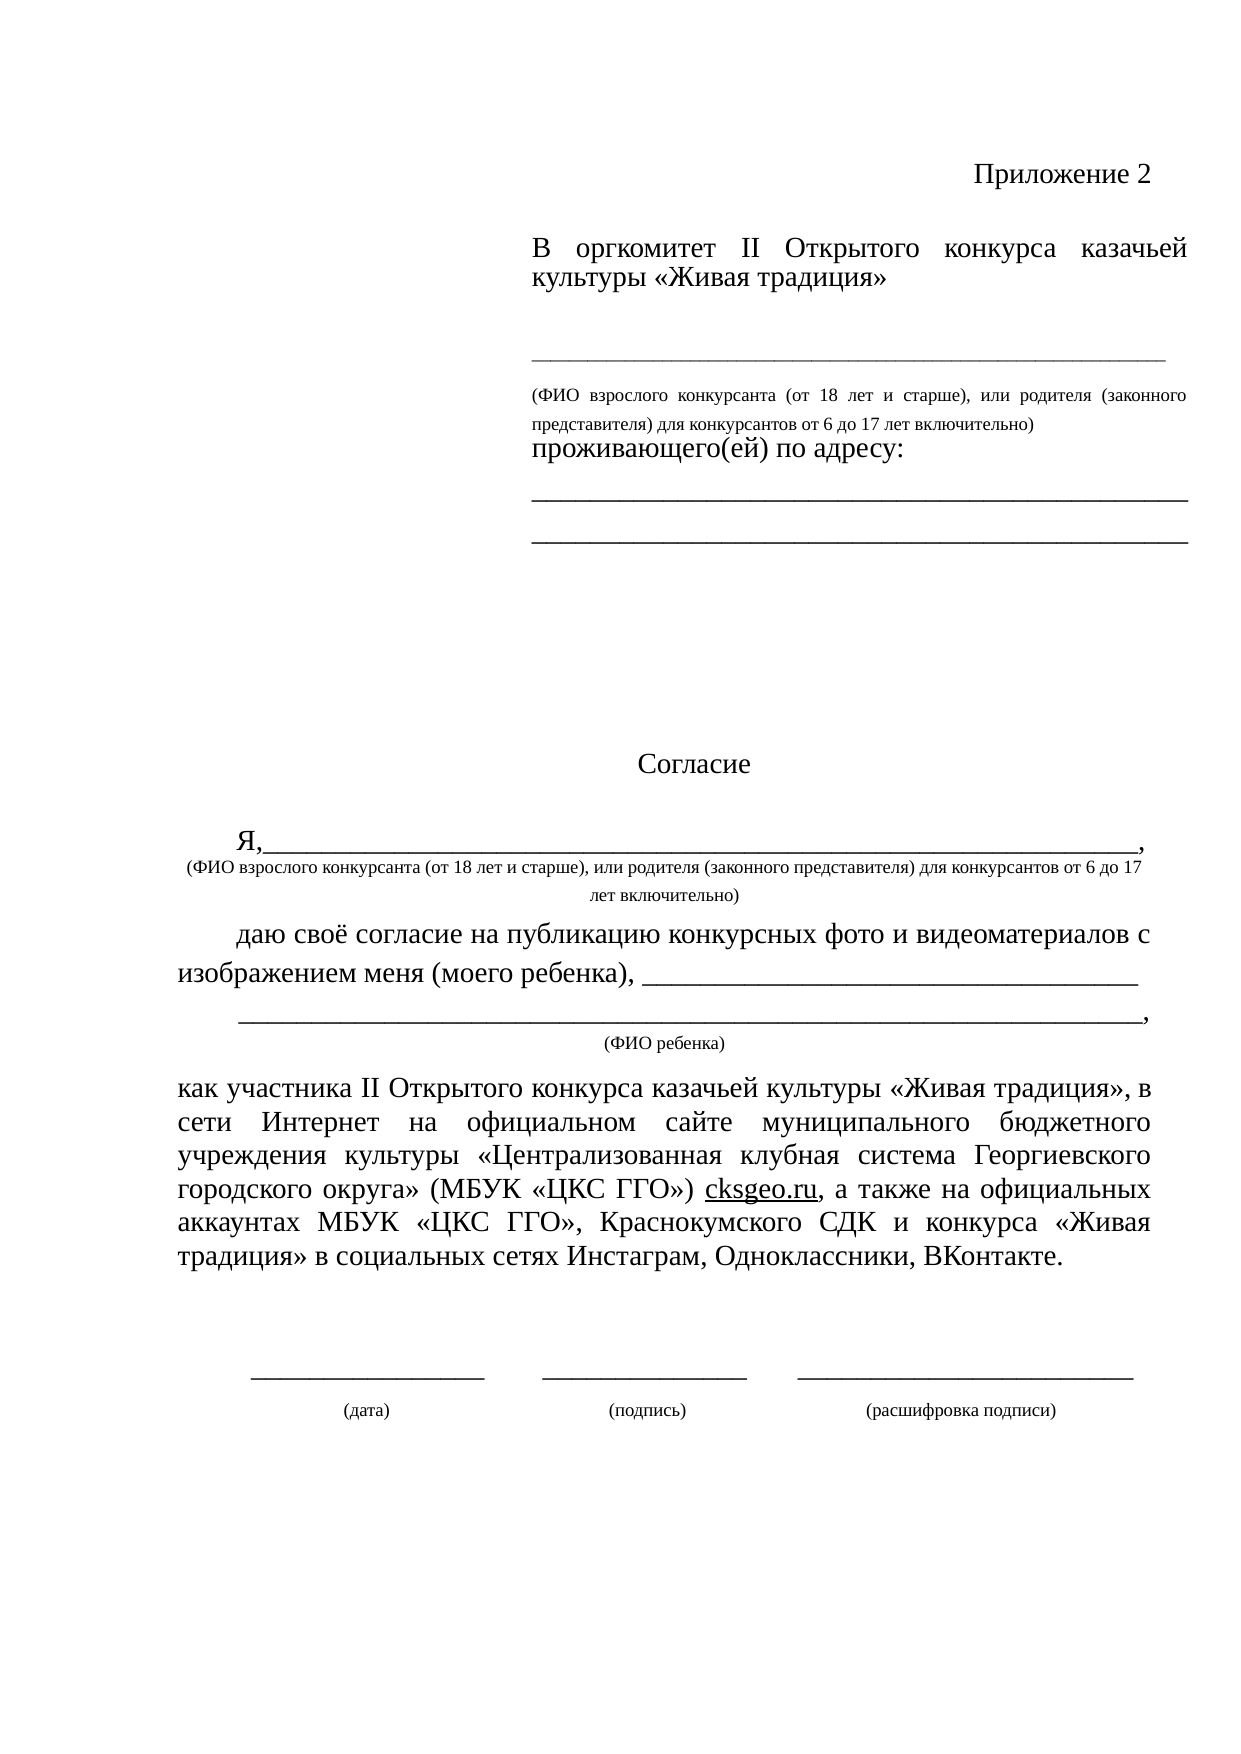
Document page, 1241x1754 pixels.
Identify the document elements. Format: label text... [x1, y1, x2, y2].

text Приложение 2 [177, 157, 1152, 190]
text как участника II Открытого конкурса казачьей культуры «Живая традиция», в сети Интернет на официальном сайте муниципального бюджетного учреждения культуры «Централизованная клубная система Георгиевского городского округа» (МБУК «ЦКС ГГО») cksgeo.ru, а также на официальных аккаунтах МБУК «ЦКС ГГО», Краснокумского СДК и конкурса «Живая традиция» в социальных сетях Инстаграм, Одноклассники, ВКонтакте. [177, 1070, 1152, 1272]
text Я,____________________________________________________________, [177, 823, 1152, 857]
text ________________ ______________ _______________________ [177, 1349, 1152, 1382]
text даю своё согласие на публикацию конкурсных фото и видеоматериалов с изображением меня (моего ребенка), __________________________________ [177, 916, 1152, 988]
text (ФИО взрослого конкурсанта (от 18 лет и старше), или родителя (законного представителя) для конкурсантов от 6 до 17 лет включительно) [177, 862, 1152, 916]
text (дата) (подпись) (расшифровка подписи) [177, 1387, 1152, 1421]
text ______________________________________________________________,(ФИО ребенка) [177, 993, 1152, 1065]
table_header В оргкомитет II Открытого конкурса казачьей культуры «Живая традиция» ____________________________________________________________________ (ФИО взрослого конкурсанта (от 18 лет и старше), или родителя (законного представителя) для конкурсантов от 6 до 17 лет включительно) проживающего(ей) по адресу: _____________________________________________ _____________________________________________ [520, 234, 1199, 592]
text Согласие [177, 746, 1152, 780]
